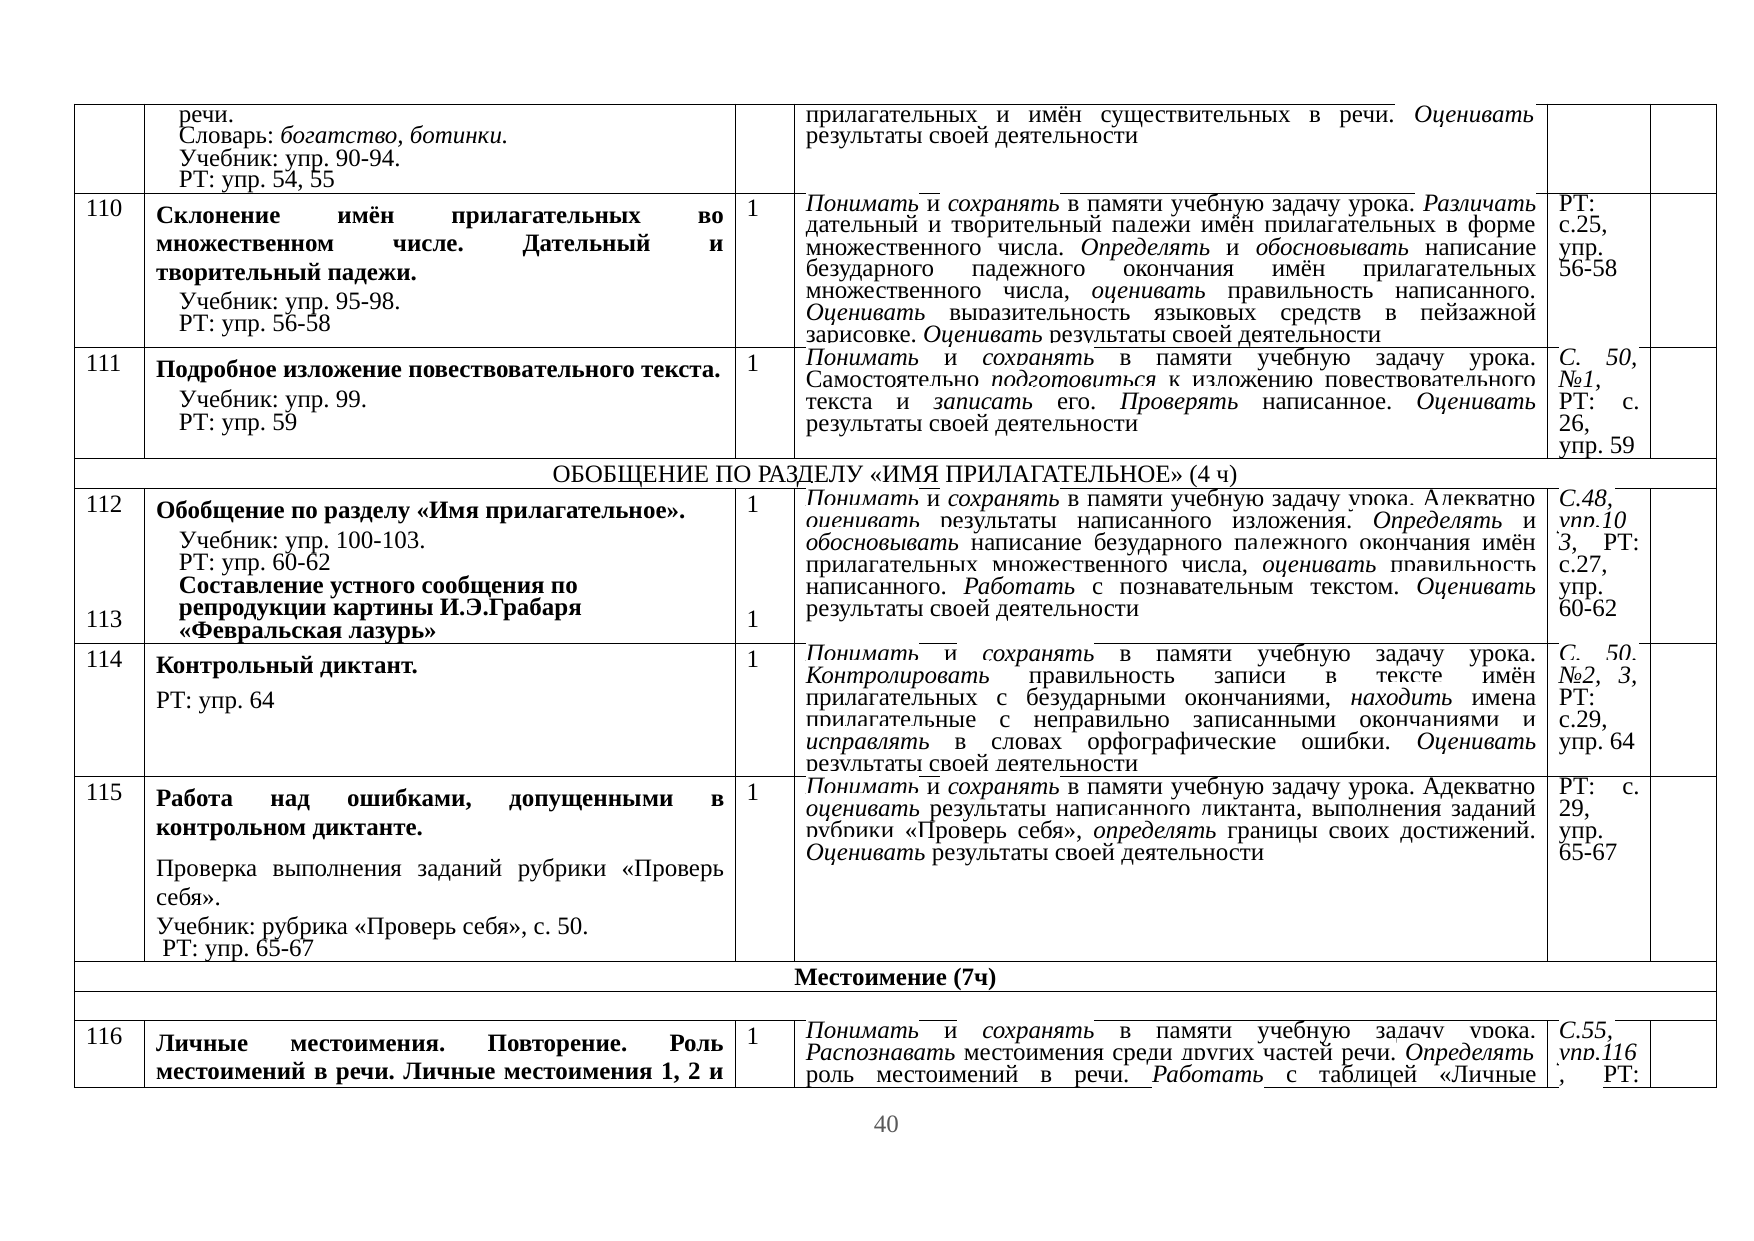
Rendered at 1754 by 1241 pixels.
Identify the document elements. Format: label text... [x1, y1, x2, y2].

table_cell [736, 105, 794, 192]
table_cell 1 [736, 194, 794, 347]
table_cell С. 50, №1, РТ: с. 26, упр. 59 [1639, 348, 1650, 458]
table_cell Понимать и сохранять в памяти учебную задачу урока. Адекватно оценивать ре­зультаты написанного изложения. Опреде­лять и обосновывать написание безудар­ного падежного окончания имён прилага­тельных множественного числа, оценивать правильность написанного. Работать с по­знавательным текстом. Оценивать резуль­таты своей деятельности [795, 489, 1547, 643]
table_cell РТ: с. 29, упр. 65-67 [1548, 777, 1650, 961]
table_cell [1651, 348, 1716, 458]
table_cell [1651, 777, 1716, 961]
table_cell Подробное изложение повествова­тельного текста. Учебник: упр. 99. РТ: упр. 59 [145, 348, 735, 458]
table_cell Работа над ошибками, допущенны­ми в контрольном диктанте. Про­верка выполнения заданий рубрики «Проверь себя». Учебник: рубрика «Проверь себя», с. 50. РТ: упр. 65-67 [145, 777, 735, 961]
table_cell [1705, 992, 1716, 1020]
table_cell [1651, 489, 1716, 643]
table_cell 116 [75, 1021, 144, 1087]
table_cell [1651, 644, 1716, 776]
table_cell Обобщение по разделу «Имя при­лагательное». Учебник: упр. 100-103. РТ: упр. 60-62 Составление устного сообщения по репродукции картины И.Э.Грабаря «Февральская лазурь» [145, 489, 735, 643]
table_cell 112 113 [75, 489, 144, 643]
table_cell [1651, 194, 1716, 347]
table_cell [75, 105, 144, 192]
table_cell прилагательных и имён существительных в речи. Оценивать результаты своей деятельности [795, 105, 1547, 192]
table_cell 1 [736, 777, 794, 961]
table_cell [75, 992, 86, 1020]
table_cell Личные местоимения. Повторение. Роль местоимений в речи. Личные местоимения 1, 2 и [145, 1021, 735, 1087]
table_cell С.48, упр.103, РТ: с.27, упр. 60-62 [1548, 489, 1650, 643]
table_cell 1 1 [736, 489, 794, 643]
table_cell [1651, 105, 1716, 192]
table_cell [1548, 105, 1650, 192]
table_cell 1 [736, 1021, 794, 1087]
table_cell 114 [75, 644, 144, 776]
table_cell [1651, 1021, 1716, 1087]
table_cell 1 [736, 348, 794, 458]
table_cell Контрольный диктант. РТ: упр. 64 [145, 644, 735, 776]
table_cell Понимать и сохранять в памяти учебную задачу урока. Самостоятельно подготовить­ся к изложению повествовательного текста и записать его. Проверять написанное. Оценивать результаты своей деятельности [795, 348, 1547, 458]
table_cell РТ: с.25, упр. 56-58 [1548, 194, 1650, 347]
table_cell 115 [75, 777, 144, 961]
table_cell 110 [75, 194, 144, 347]
table_cell Склонение имён прилагательных во множественном числе. Дательный и творительный падежи. Учебник: упр. 95-98. РТ: упр. 56-58 [145, 194, 735, 347]
table_cell С. 50, №2, 3, РТ: с.29, упр. 64 [1548, 644, 1650, 776]
table_cell 1 [736, 644, 794, 776]
table_cell Понимать и сохранять в памяти учебную задачу урока. Адекватно оценивать ре­зультаты написанного диктанта, выпол­нения заданий рубрики «Проверь себя», определять границы своих достижений. Оценивать результаты своей деятельности [795, 777, 1547, 961]
table_cell С. 50, №1, РТ: с. 26, упр. 59 [1548, 348, 1559, 458]
table_cell 111 [75, 348, 144, 458]
